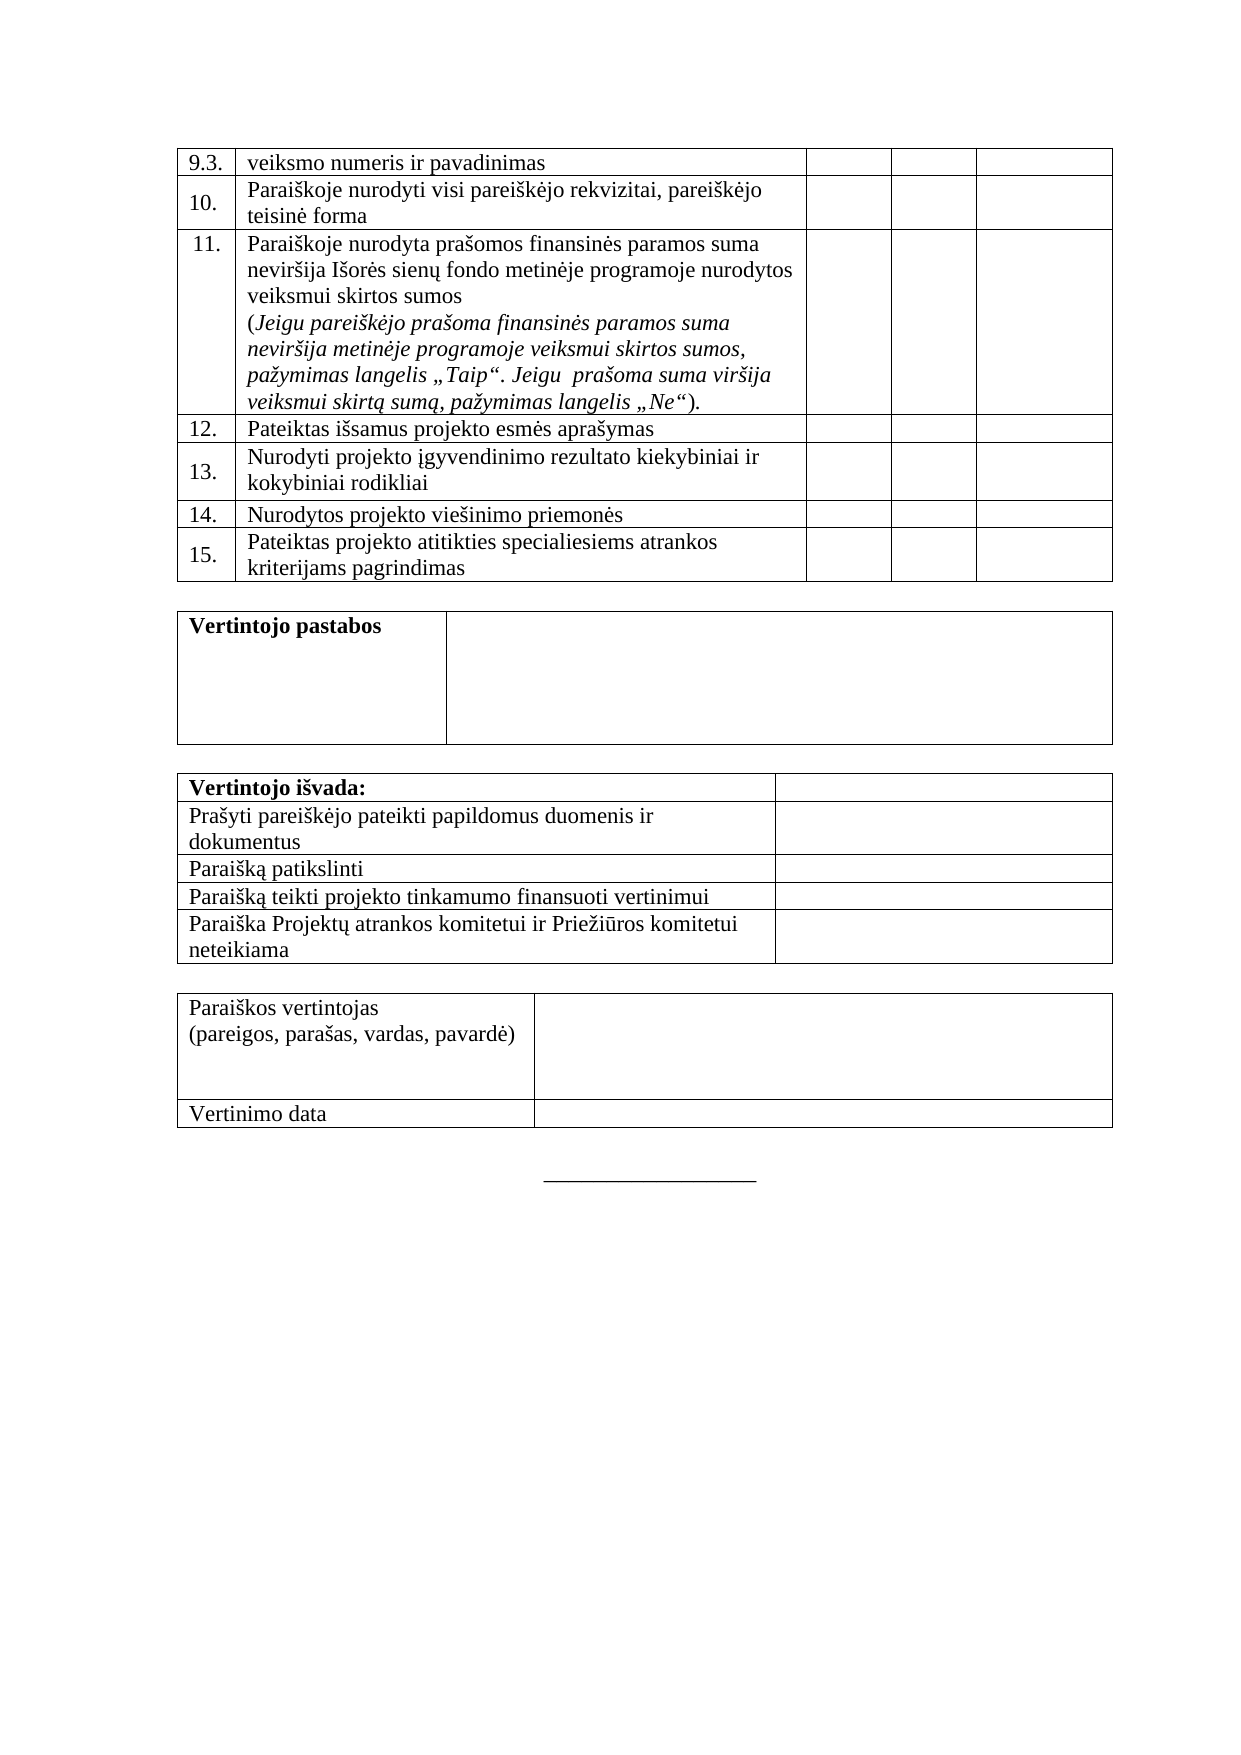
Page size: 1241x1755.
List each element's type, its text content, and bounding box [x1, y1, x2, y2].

table_cell [892, 528, 976, 581]
table_cell [977, 149, 1112, 175]
table_cell 9.3. [178, 149, 235, 175]
table_cell 12. [178, 415, 235, 442]
table_cell Nurodytos projekto viešinimo priemonės [236, 501, 806, 527]
table_cell [807, 176, 891, 229]
table_cell 15. [178, 528, 235, 581]
table_cell [807, 415, 891, 442]
table_cell [807, 149, 891, 175]
table_cell Prašyti pareiškėjo pateikti papildomus duomenis ir dokumentus [178, 802, 775, 854]
table_header Vertintojo pastabos [178, 612, 446, 743]
table_cell [977, 501, 1112, 527]
table_cell [892, 443, 976, 500]
table_cell Paraišką teikti projekto tinkamumo finansuoti vertinimui [178, 883, 775, 909]
table_cell Paraiškoje nurodyta prašomos finansinės paramos suma neviršija Išorės sienų fondo metinėje programoje nurodytos veiksmui skirtos sumos (Jeigu pareiškėjo prašoma finansinės paramos suma neviršija metinėje programoje veiksmui skirtos sumos, pažymimas langelis „Taip“. Jeigu prašoma suma viršija veiksmui skirtą sumą, pažymimas langelis „Ne“). [236, 230, 806, 414]
table_cell 14. [178, 501, 235, 527]
table_cell [977, 415, 1112, 442]
table_header Paraiškos vertintojas (pareigos, parašas, vardas, pavardė) [178, 994, 534, 1099]
table_cell [807, 230, 891, 414]
table_cell [776, 910, 1112, 963]
table_cell [776, 855, 1112, 882]
text _________________ [177, 1156, 1122, 1185]
table_cell 11. [178, 230, 235, 414]
table_cell Nurodyti projekto įgyvendinimo rezultato kiekybiniai ir kokybiniai rodikliai [236, 443, 806, 500]
table_cell [892, 501, 976, 527]
table_cell Paraiškoje nurodyti visi pareiškėjo rekvizitai, pareiškėjo teisinė forma [236, 176, 806, 229]
table_cell [807, 528, 891, 581]
table_cell [535, 1100, 1112, 1127]
table_cell [776, 802, 1112, 854]
table_cell [892, 176, 976, 229]
table_cell Paraiška Projektų atrankos komitetui ir Priežiūros komitetui neteikiama [178, 910, 775, 963]
table_cell [807, 501, 891, 527]
table_cell Pateiktas išsamus projekto esmės aprašymas [236, 415, 806, 442]
table_cell [892, 149, 976, 175]
table_header [776, 774, 1112, 801]
table_cell [977, 176, 1112, 229]
table_cell [977, 443, 1112, 500]
table_cell 13. [178, 443, 235, 500]
table_cell [892, 230, 976, 414]
table_cell veiksmo numeris ir pavadinimas [236, 149, 806, 175]
table_header Vertintojo išvada: [178, 774, 775, 801]
table_cell [807, 443, 891, 500]
table_cell Paraišką patikslinti [178, 855, 775, 882]
table_cell [776, 883, 1112, 909]
table_cell [892, 415, 976, 442]
table_header [447, 612, 1112, 743]
table_cell [977, 230, 1112, 414]
table_cell [977, 528, 1112, 581]
table_header [535, 994, 1112, 1099]
table_cell 10. [178, 176, 235, 229]
table_cell Pateiktas projekto atitikties specialiesiems atrankos kriterijams pagrindimas [236, 528, 806, 581]
table_cell Vertinimo data [178, 1100, 534, 1127]
